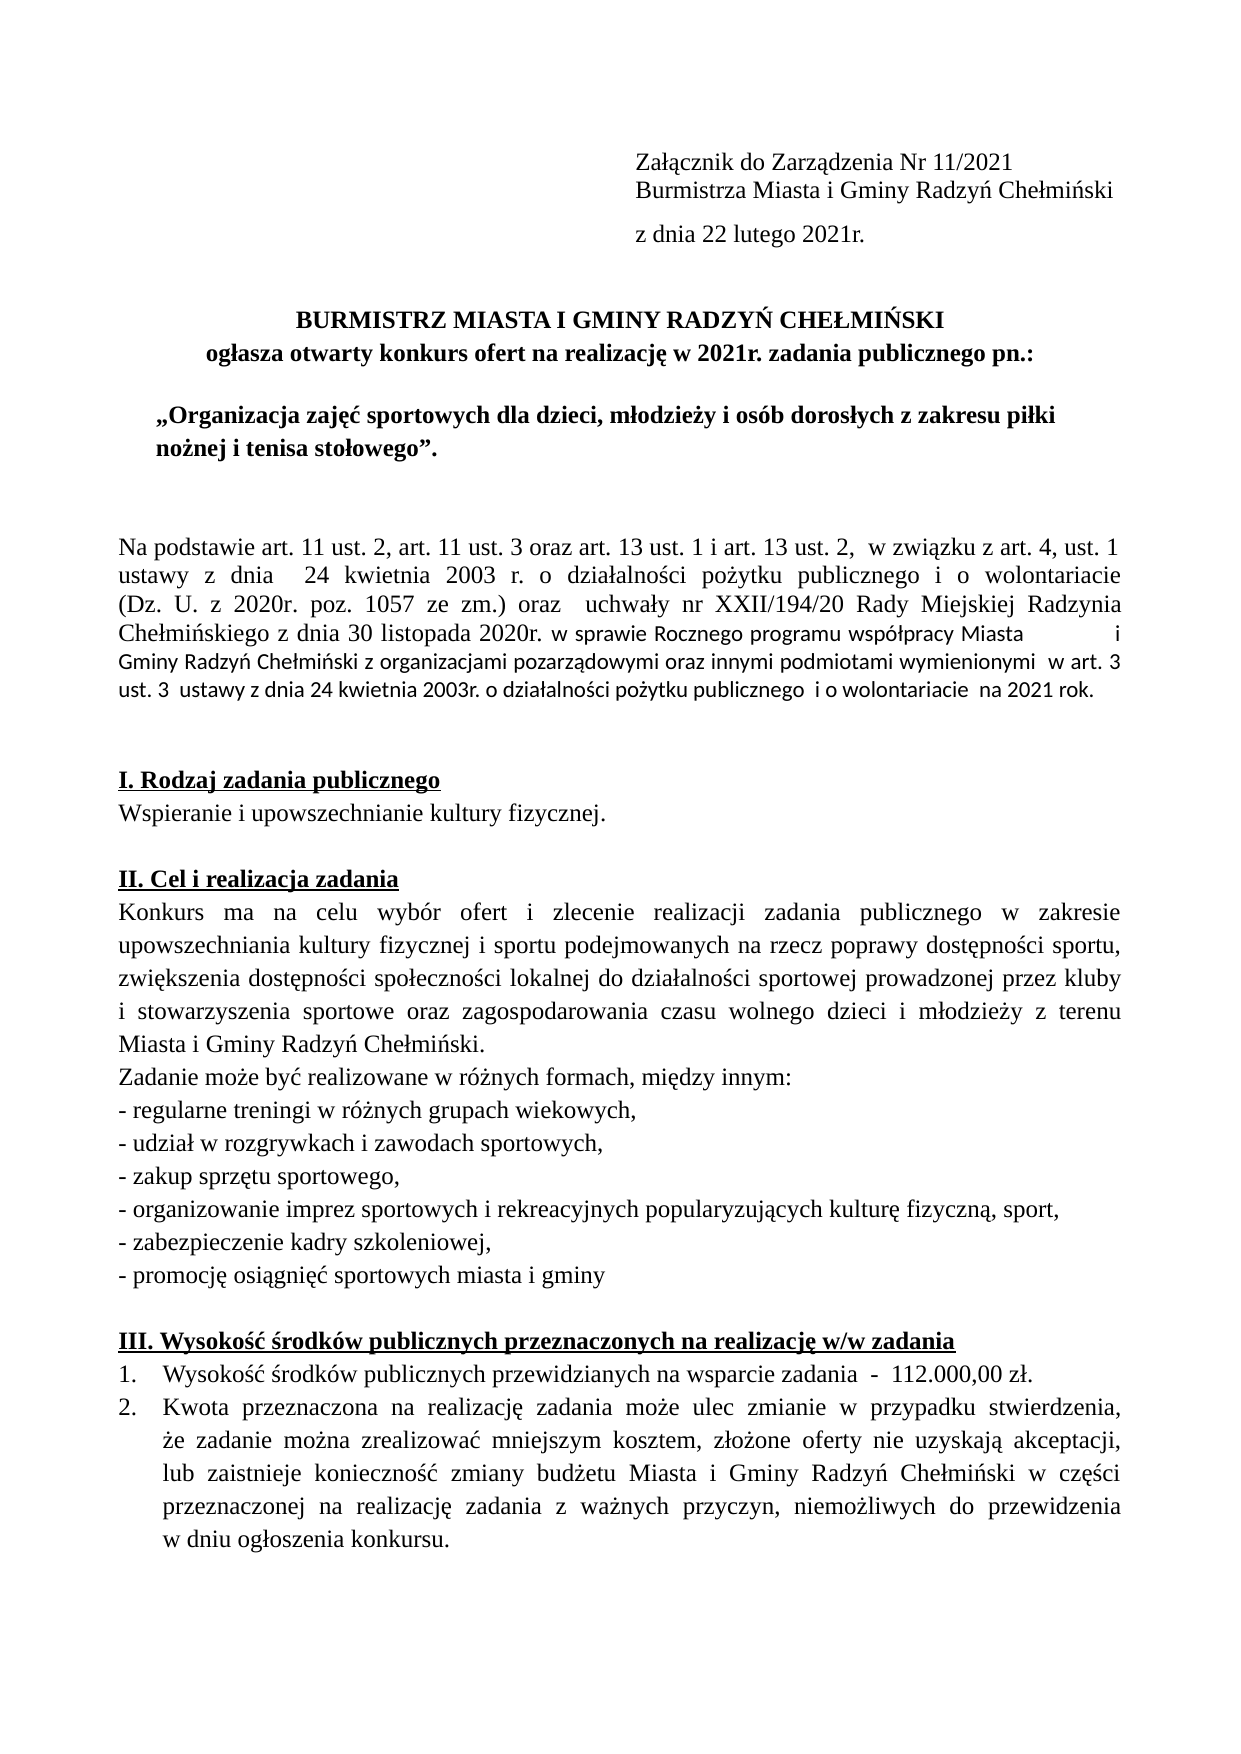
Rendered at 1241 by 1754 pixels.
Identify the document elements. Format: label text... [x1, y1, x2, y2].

list Wspieranie i upowszechnianie kultury fizycznej. [118, 798, 1122, 827]
list I. Rodzaj zadania publicznego [118, 765, 1122, 794]
list 2. Kwota przeznaczona na realizację zadania może ulec zmianie w przypadku stwierdzenia, że zadanie można zrealizować mniejszym kosztem, złożone oferty nie uzyskają akceptacji, lub zaistnieje konieczność zmiany budżetu Miasta i Gminy Radzyń Chełmiński w części przeznaczonej na realizację zadania z ważnych przyczyn, niemożliwych do przewidzenia w dniu ogłoszenia konkursu. [118, 1392, 1122, 1553]
list - udział w rozgrywkach i zawodach sportowych, [118, 1128, 1122, 1157]
list 1. Wysokość środków publicznych przewidzianych na wsparcie zadania - 112.000,00 zł. [118, 1359, 1122, 1388]
list III. Wysokość środków publicznych przeznaczonych na realizację w/w zadania [118, 1326, 1122, 1355]
list Konkurs ma na celu wybór ofert i zlecenie realizacji zadania publicznego w zakresie upowszechniania kultury fizycznej i sportu podejmowanych na rzecz poprawy dostępności sportu, zwiększenia dostępności społeczności lokalnej do działalności sportowej prowadzonej przez kluby i stowarzyszenia sportowe oraz zagospodarowania czasu wolnego dzieci i młodzieży z terenu Miasta i Gminy Radzyń Chełmiński. [118, 897, 1122, 1058]
text z dnia 22 lutego 2021r. [118, 219, 1122, 247]
list II. Cel i realizacja zadania [118, 864, 1122, 893]
list - organizowanie imprez sportowych i rekreacyjnych popularyzujących kulturę fizyczną, sport, [118, 1194, 1122, 1223]
list Zadanie może być realizowane w różnych formach, między innym: [118, 1062, 1122, 1091]
text „Organizacja zajęć sportowych dla dzieci, młodzieży i osób dorosłych z zakresu piłki nożnej i tenisa stołowego”. [156, 400, 1122, 494]
list - zakup sprzętu sportowego, [118, 1161, 1122, 1190]
text ogłasza otwarty konkurs ofert na realizację w 2021r. zadania publicznego pn.: [118, 338, 1122, 367]
list - regularne treningi w różnych grupach wiekowych, [118, 1095, 1122, 1124]
text Burmistrza Miasta i Gminy Radzyń Chełmiński [118, 176, 1122, 204]
list - promocję osiągnięć sportowych miasta i gminy [118, 1260, 1122, 1289]
list Na podstawie art. 11 ust. 2, art. 11 ust. 3 oraz art. 13 ust. 1 i art. 13 ust. 2, w związku z art. 4, ust. 1 ustawy z dnia 24 kwietnia 2003 r. o działalności pożytku publicznego i o wolontariacie (Dz. U. z 2020r. poz. 1057 ze zm.) oraz uchwały nr XXII/194/20 Rady Miejskiej Radzynia Chełmińskiego z dnia 30 listopada 2020r. w sprawie Rocznego programu współpracy Miasta i Gminy Radzyń Chełmiński z organizacjami pozarządowymi oraz innymi podmiotami wymienionymi w art. 3 ust. 3 ustawy z dnia 24 kwietnia 2003r. o działalności pożytku publicznego i o wolontariacie na 2021 rok. [118, 532, 1122, 703]
list - zabezpieczenie kadry szkoleniowej, [118, 1227, 1122, 1256]
text BURMISTRZ MIASTA I GMINY RADZYŃ CHEŁMIŃSKI [118, 305, 1122, 334]
text Załącznik do Zarządzenia Nr 11/2021 [118, 147, 1122, 176]
